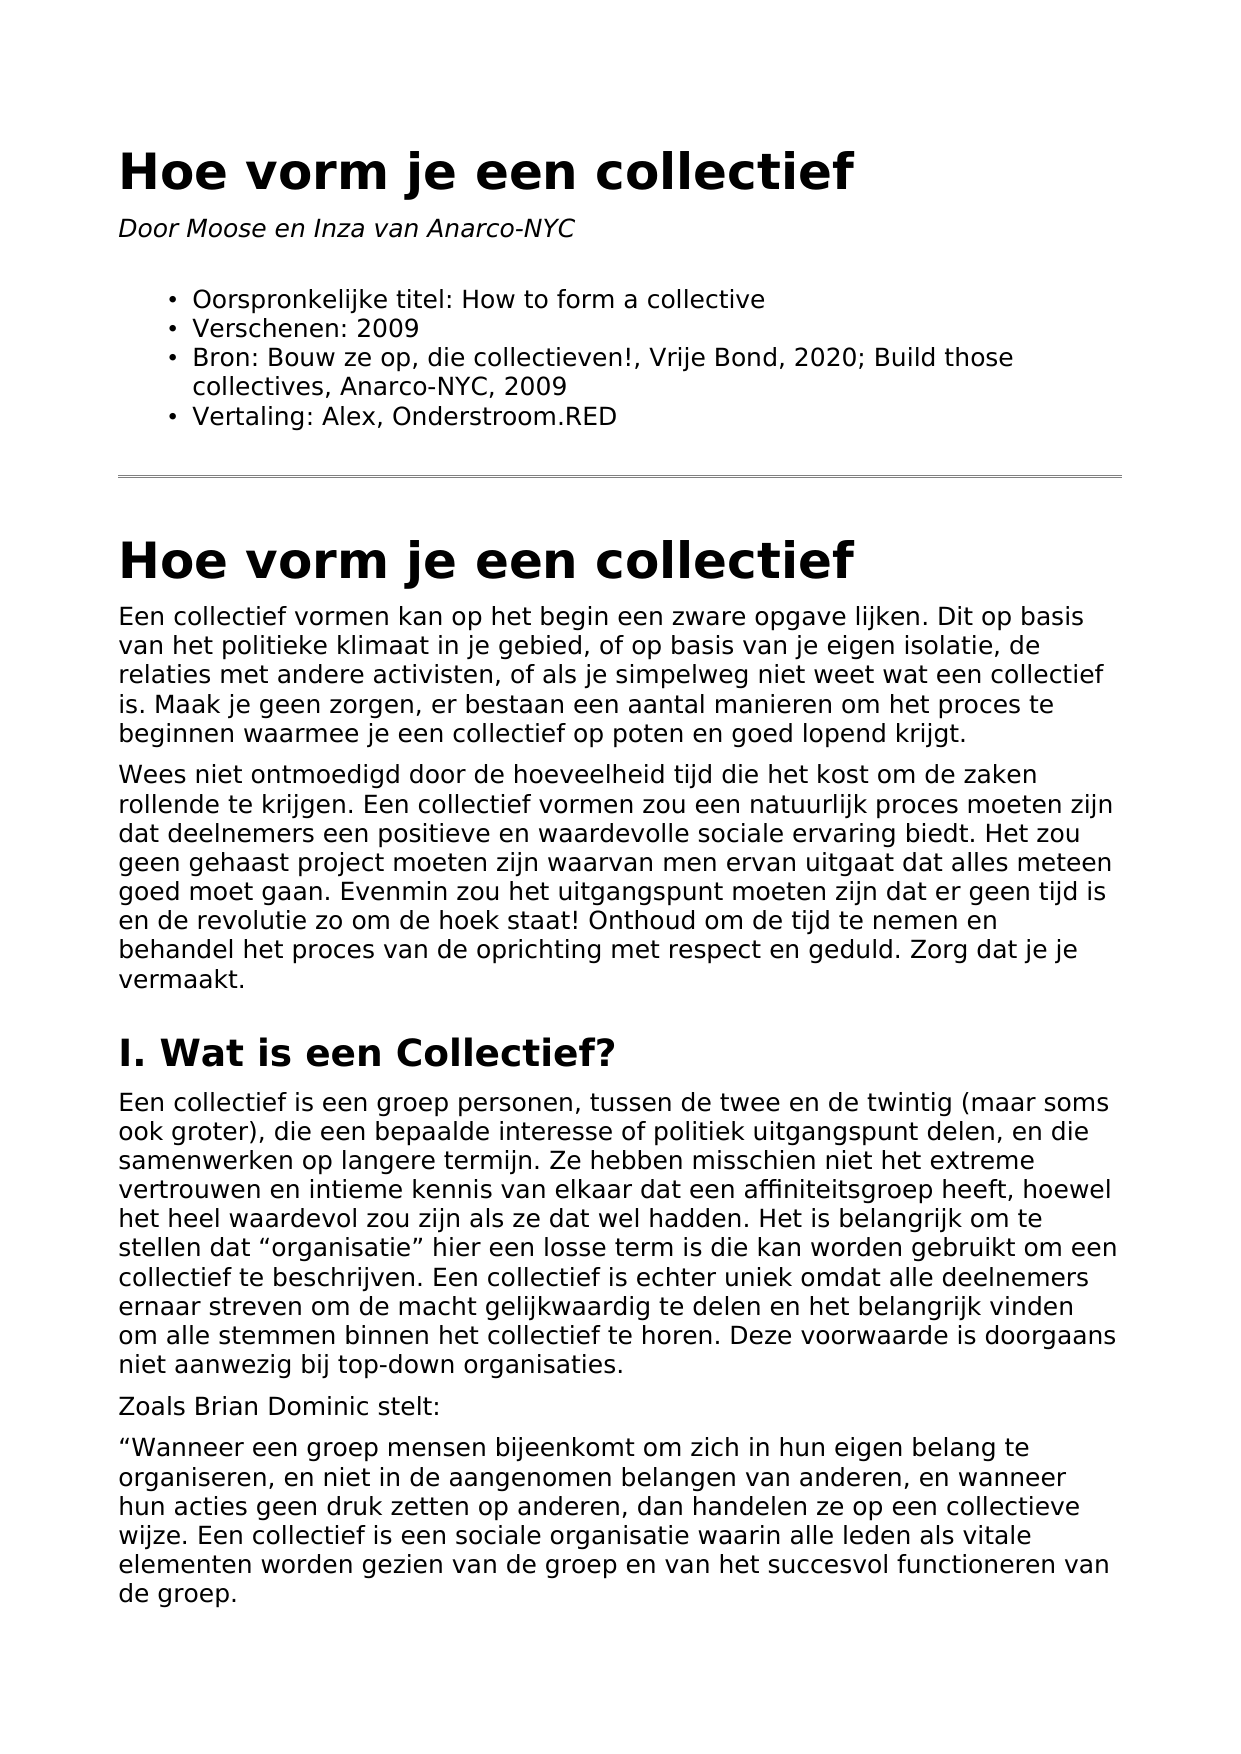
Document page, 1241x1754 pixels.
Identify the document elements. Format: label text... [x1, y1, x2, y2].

list Oorspronkelijke titel: How to form a collective [177, 285, 1122, 314]
subtitle I. Wat is een Collectief? [118, 1032, 1122, 1075]
text Een collectief vormen kan op het begin een zware opgave lijken. Dit op basis van het politieke klimaat in je gebied, of op basis van je eigen isolatie, de relaties met andere activisten, of als je simpelweg niet weet wat een collectief is. Maak je geen zorgen, er bestaan een aantal manieren om het proces te beginnen waarmee je een collectief op poten en goed lopend krijgt. [118, 602, 1122, 748]
subtitle Hoe vorm je een collectief [118, 143, 1122, 201]
list Verschenen: 2009 [177, 314, 1122, 343]
text Door Moose en Inza van Anarco-NYC [118, 214, 1122, 243]
text “Wanneer een groep mensen bijeenkomt om zich in hun eigen belang te organiseren, en niet in de aangenomen belangen van anderen, en wanneer hun acties geen druk zetten op anderen, dan handelen ze op een collectieve wijze. Een collectief is een sociale organisatie waarin alle leden als vitale elementen worden gezien van de groep en van het succesvol functioneren van de groep. [118, 1433, 1122, 1608]
list Bron: Bouw ze op, die collectieven!, Vrije Bond, 2020; Build those collectives, Anarco-NYC, 2009 [177, 343, 1122, 402]
list Vertaling: Alex, Onderstroom.RED [177, 402, 1122, 431]
text Een collectief is een groep personen, tussen de twee en de twintig (maar soms ook groter), die een bepaalde interesse of politiek uitgangspunt delen, en die samenwerken op langere termijn. Ze hebben misschien niet het extreme vertrouwen en intieme kennis van elkaar dat een affiniteitsgroep heeft, hoewel het heel waardevol zou zijn als ze dat wel hadden. Het is belangrijk om te stellen dat “organisatie” hier een losse term is die kan worden gebruikt om een collectief te beschrijven. Een collectief is echter uniek omdat alle deelnemers ernaar streven om de macht gelijkwaardig te delen en het belangrijk vinden om alle stemmen binnen het collectief te horen. Deze voorwaarde is doorgaans niet aanwezig bij top-down organisaties. [118, 1088, 1122, 1379]
subtitle Hoe vorm je een collectief [118, 532, 1122, 590]
text Zoals Brian Dominic stelt: [118, 1392, 1122, 1421]
text Wees niet ontmoedigd door de hoeveelheid tijd die het kost om de zaken rollende te krijgen. Een collectief vormen zou een natuurlijk proces moeten zijn dat deelnemers een positieve en waardevolle sociale ervaring biedt. Het zou geen gehaast project moeten zijn waarvan men ervan uitgaat dat alles meteen goed moet gaan. Evenmin zou het uitgangspunt moeten zijn dat er geen tijd is en de revolutie zo om de hoek staat! Onthoud om de tijd te nemen en behandel het proces van de oprichting met respect en geduld. Zorg dat je je vermaakt. [118, 761, 1122, 994]
